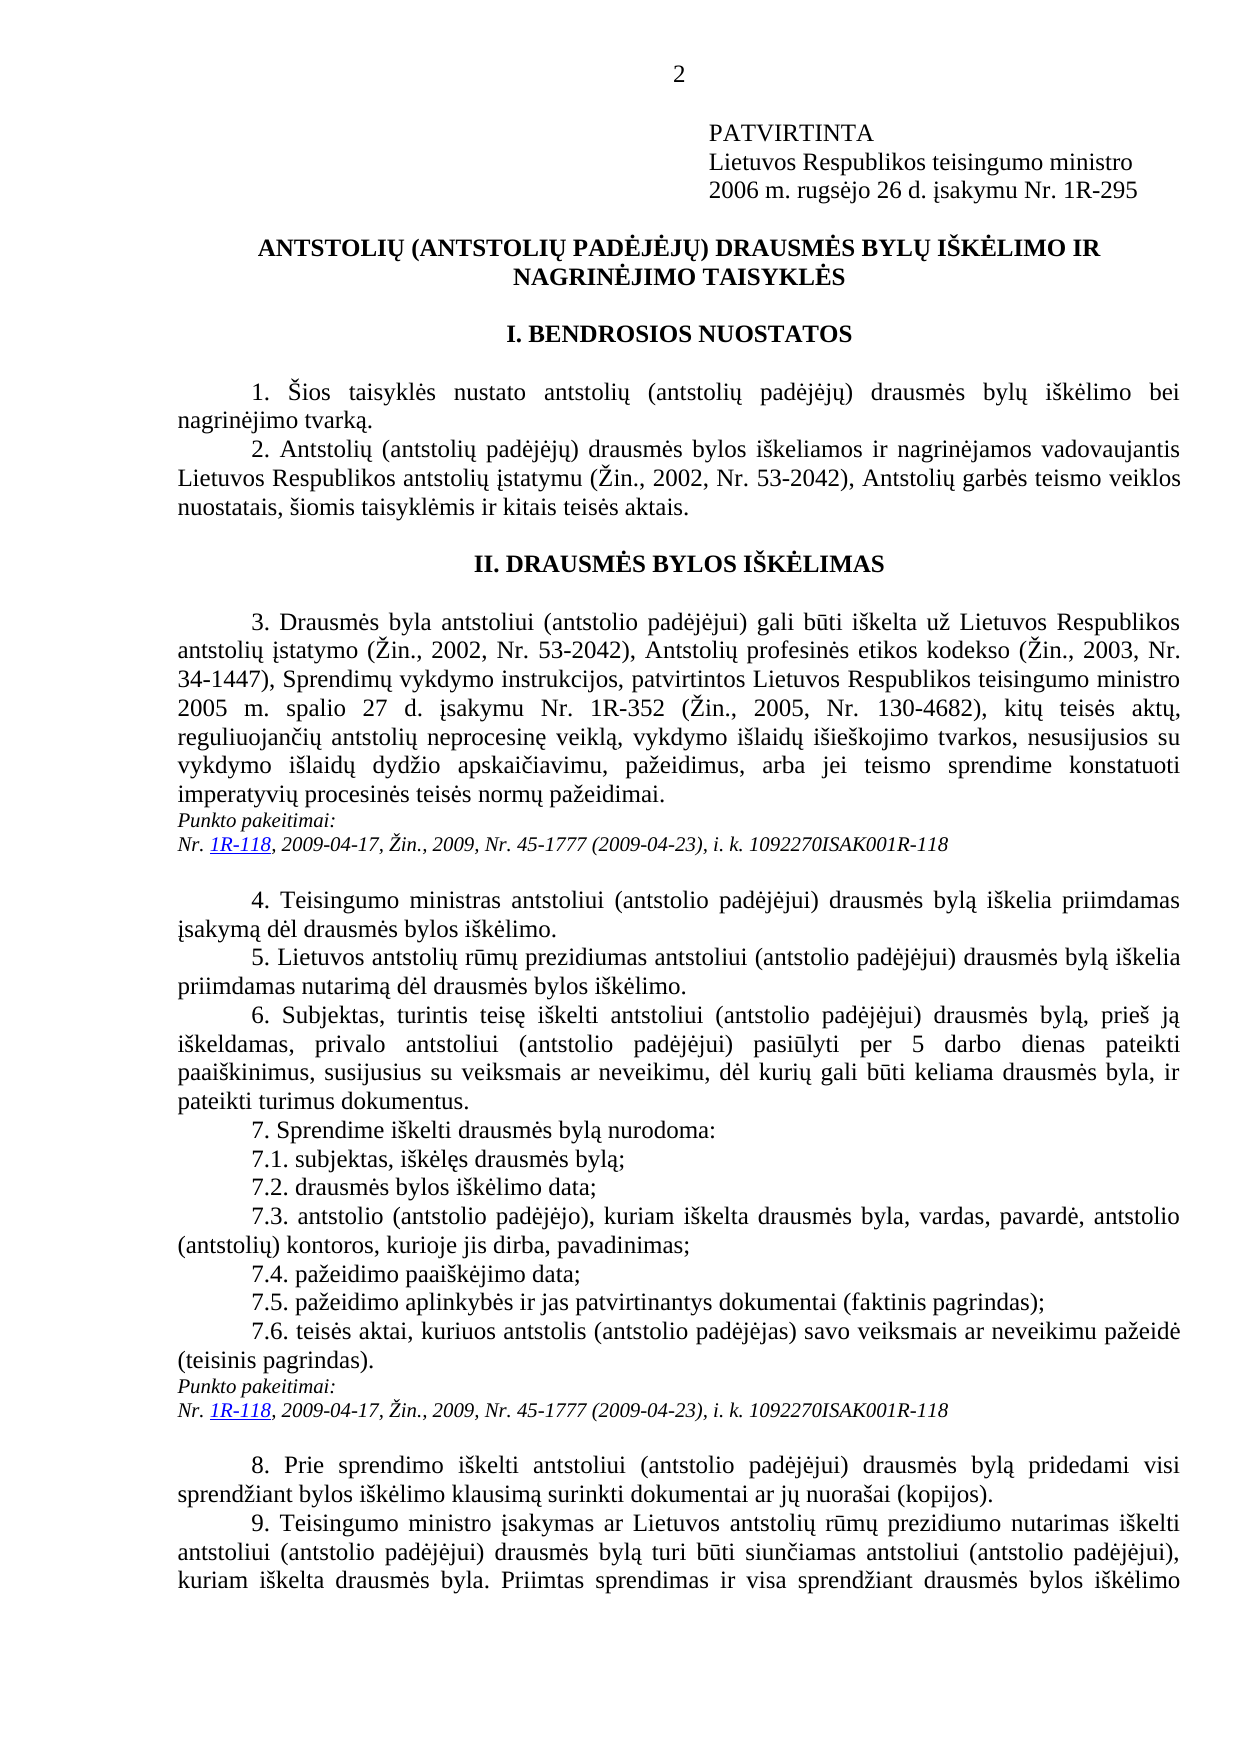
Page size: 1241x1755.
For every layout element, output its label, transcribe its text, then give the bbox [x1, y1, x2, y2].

text I. BENDROSIOS NUOSTATOS [177, 319, 1181, 348]
text 2. Antstolių (antstolių padėjėjų) drausmės bylos iškeliamos ir nagrinėjamos vadovaujantis Lietuvos Respublikos antstolių įstatymu (Žin., 2002, Nr. 53-2042), Antstolių garbės teismo veiklos nuostatais, šiomis taisyklėmis ir kitais teisės aktais. [177, 434, 1181, 521]
text Nr. 1R-118, 2009-04-17, Žin., 2009, Nr. 45-1777 (2009-04-23), i. k. 1092270ISAK001R-118 [177, 1398, 1181, 1422]
text 8. Prie sprendimo iškelti antstoliui (antstolio padėjėjui) drausmės bylą pridedami visi sprendžiant bylos iškėlimo klausimą surinkti dokumentai ar jų nuorašai (kopijos). [177, 1451, 1181, 1508]
text 7.1. subjektas, iškėlęs drausmės bylą; [177, 1144, 1181, 1172]
text 7. Sprendime iškelti drausmės bylą nurodoma: [177, 1115, 1181, 1144]
text 7.4. pažeidimo paaiškėjimo data; [177, 1259, 1181, 1287]
text 5. Lietuvos antstolių rūmų prezidiumas antstoliui (antstolio padėjėjui) drausmės bylą iškelia priimdamas nutarimą dėl drausmės bylos iškėlimo. [177, 942, 1181, 1000]
text Lietuvos Respublikos teisingumo ministro [709, 147, 1181, 176]
text 3. Drausmės byla antstoliui (antstolio padėjėjui) gali būti iškelta už Lietuvos Respublikos antstolių įstatymo (Žin., 2002, Nr. 53-2042), Antstolių profesinės etikos kodekso (Žin., 2003, Nr. 34-1447), Sprendimų vykdymo instrukcijos, patvirtintos Lietuvos Respublikos teisingumo ministro 2005 m. spalio 27 d. įsakymu Nr. 1R-352 (Žin., 2005, Nr. 130-4682), kitų teisės aktų, reguliuojančių antstolių neprocesinę veiklą, vykdymo išlaidų išieškojimo tvarkos, nesusijusios su vykdymo išlaidų dydžio apskaičiavimu, pažeidimus, arba jei teismo sprendime konstatuoti imperatyvių procesinės teisės normų pažeidimai. [177, 607, 1181, 808]
text PATVIRTINTA [709, 118, 1181, 147]
text 7.2. drausmės bylos iškėlimo data; [177, 1172, 1181, 1201]
text 9. Teisingumo ministro įsakymas ar Lietuvos antstolių rūmų prezidiumo nutarimas iškelti antstoliui (antstolio padėjėjui) drausmės bylą turi būti siunčiamas antstoliui (antstolio padėjėjui), kuriam iškelta drausmės byla. Priimtas sprendimas ir visa sprendžiant drausmės bylos iškėlimo [177, 1508, 1181, 1594]
text Punkto pakeitimai: [177, 1374, 1181, 1398]
text Nr. 1R-118, 2009-04-17, Žin., 2009, Nr. 45-1777 (2009-04-23), i. k. 1092270ISAK001R-118 [177, 832, 1181, 856]
text 2006 m. rugsėjo 26 d. įsakymu Nr. 1R-295 [709, 176, 1181, 204]
text 7.5. pažeidimo aplinkybės ir jas patvirtinantys dokumentai (faktinis pagrindas); [177, 1287, 1181, 1316]
text II. DRAUSMĖS BYLOS IŠKĖLIMAS [177, 549, 1181, 578]
text 7.3. antstolio (antstolio padėjėjo), kuriam iškelta drausmės byla, vardas, pavardė, antstolio (antstolių) kontoros, kurioje jis dirba, pavadinimas; [177, 1201, 1181, 1259]
text 7.6. teisės aktai, kuriuos antstolis (antstolio padėjėjas) savo veiksmais ar neveikimu pažeidė (teisinis pagrindas). [177, 1316, 1181, 1374]
text 4. Teisingumo ministras antstoliui (antstolio padėjėjui) drausmės bylą iškelia priimdamas įsakymą dėl drausmės bylos iškėlimo. [177, 885, 1181, 942]
text 6. Subjektas, turintis teisę iškelti antstoliui (antstolio padėjėjui) drausmės bylą, prieš ją iškeldamas, privalo antstoliui (antstolio padėjėjui) pasiūlyti per 5 darbo dienas pateikti paaiškinimus, susijusius su veiksmais ar neveikimu, dėl kurių gali būti keliama drausmės byla, ir pateikti turimus dokumentus. [177, 1000, 1181, 1115]
text Punkto pakeitimai: [177, 808, 1181, 832]
text 1. Šios taisyklės nustato antstolių (antstolių padėjėjų) drausmės bylų iškėlimo bei nagrinėjimo tvarką. [177, 377, 1181, 434]
text ANTSTOLIŲ (ANTSTOLIŲ PADĖJĖJŲ) DRAUSMĖS BYLŲ IŠKĖLIMO IR NAGRINĖJIMO TAISYKLĖS [177, 233, 1181, 291]
